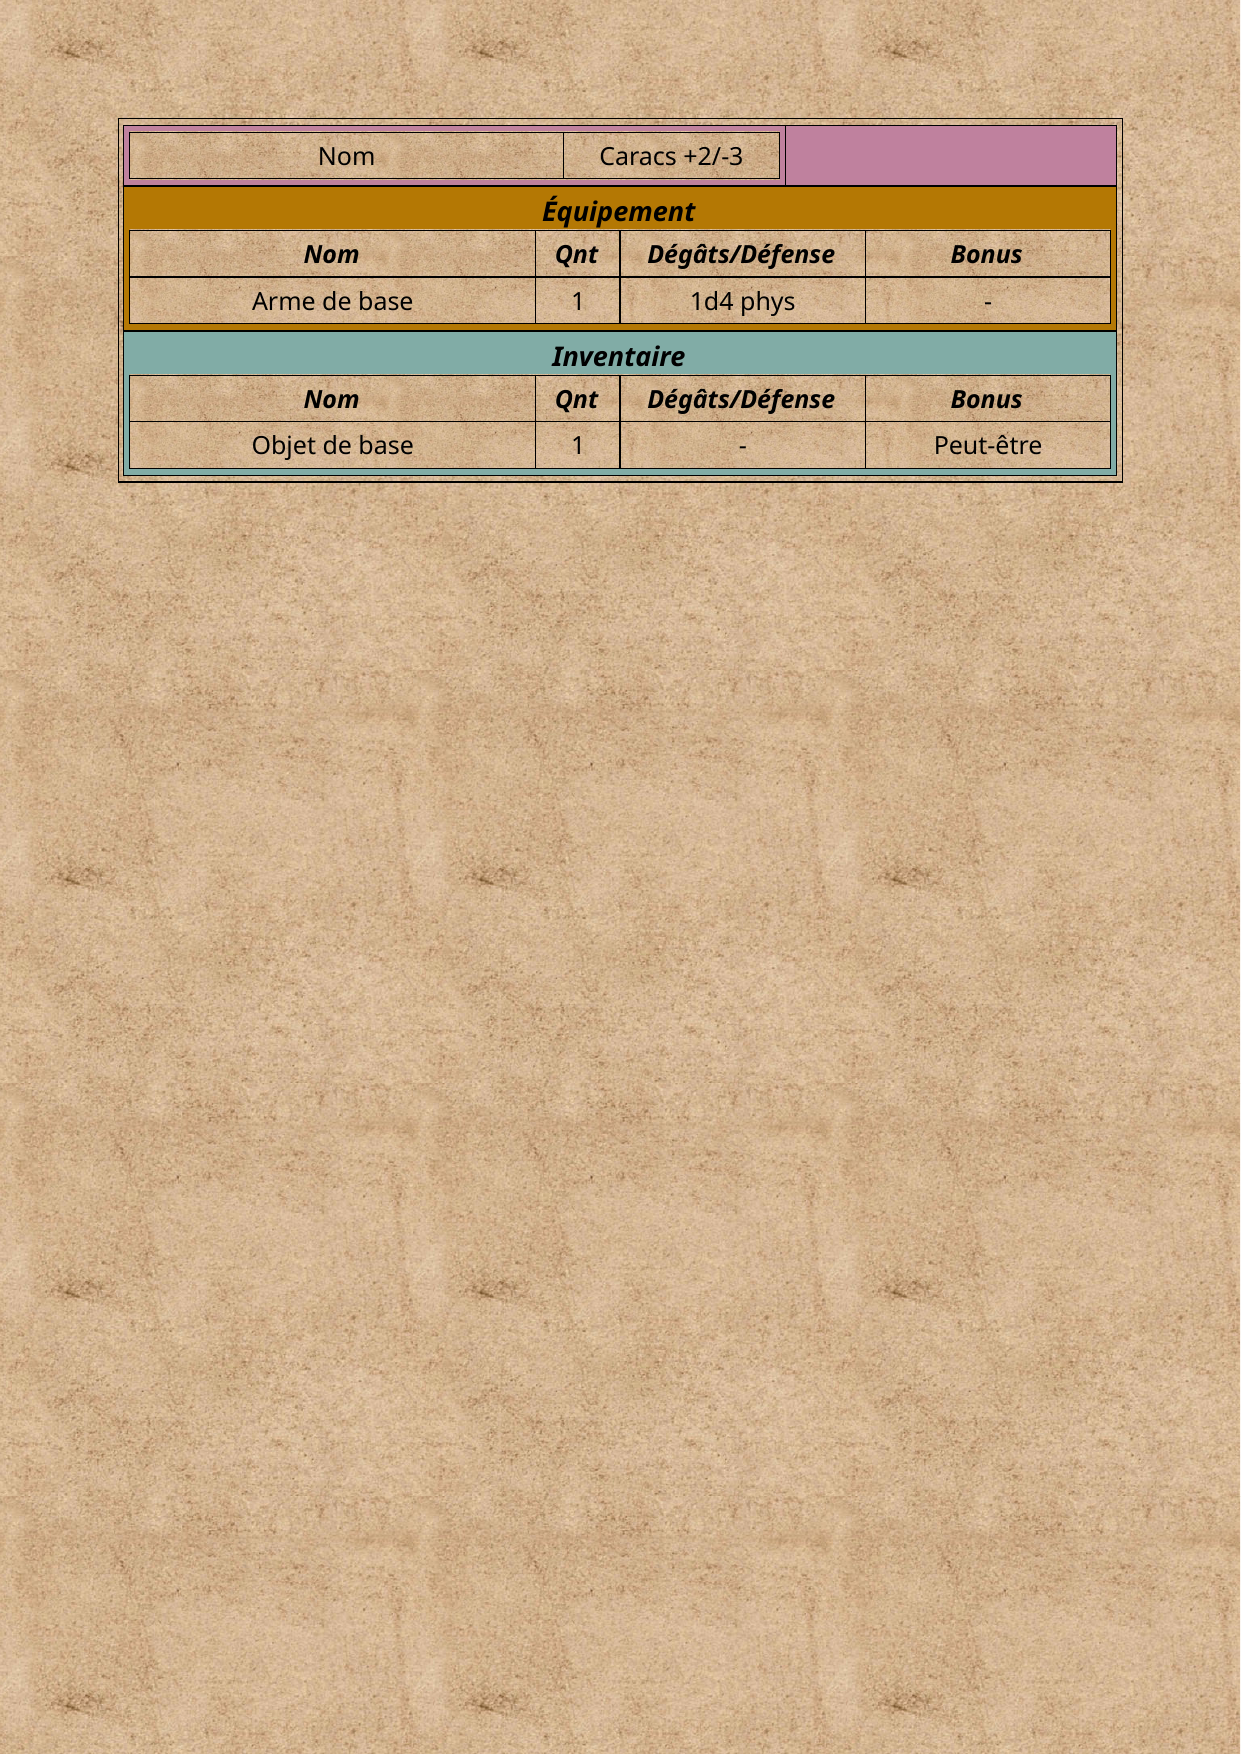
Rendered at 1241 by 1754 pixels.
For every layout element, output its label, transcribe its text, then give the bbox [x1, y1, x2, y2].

table_cell Objet de base [130, 422, 535, 468]
table_header Bonus [866, 231, 1110, 276]
table_header [124, 126, 785, 185]
table_cell Nom [130, 133, 563, 178]
table_header Dégâts/Défense [621, 231, 865, 276]
table_header Nom [130, 231, 535, 276]
table_cell 1 [536, 278, 619, 323]
table_cell 1d4 phys [621, 278, 865, 323]
table_cell Peut-être [866, 422, 1110, 468]
table_cell 1 [536, 422, 619, 468]
table_header Qnt [536, 376, 619, 421]
table_cell - [621, 422, 865, 468]
table_cell Arme de base [130, 278, 535, 323]
table_header Inventaire [124, 332, 1116, 474]
table_cell - [866, 278, 1110, 323]
table_cell Caracs +2/-3 [564, 133, 779, 178]
table_header Bonus [866, 376, 1110, 421]
picture [0, 0, 1241, 1754]
table_header Qnt [536, 231, 619, 276]
table_header Dégâts/Défense [621, 376, 865, 421]
table_header [786, 126, 1116, 185]
table_header Nom [130, 376, 535, 421]
table_header Équipement [124, 187, 1116, 330]
table_header [119, 119, 1122, 481]
